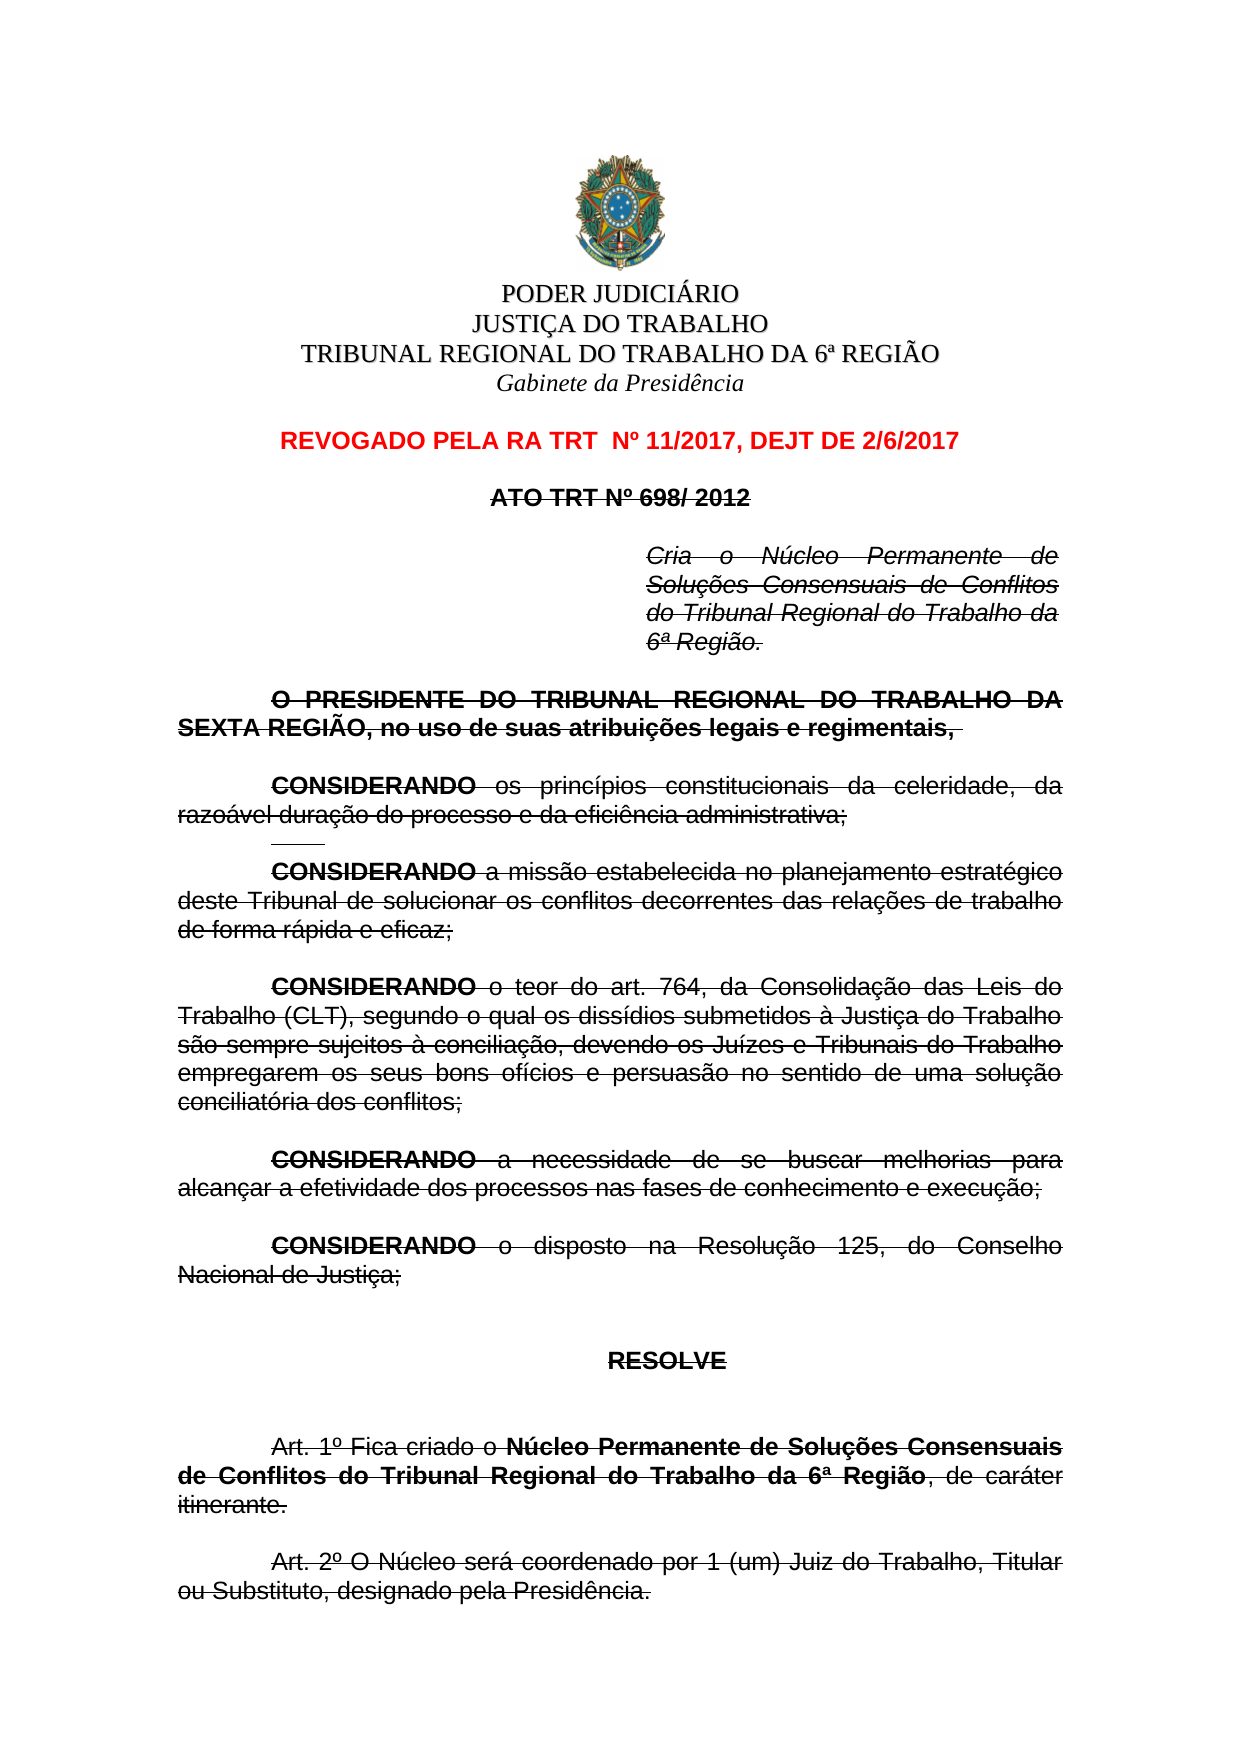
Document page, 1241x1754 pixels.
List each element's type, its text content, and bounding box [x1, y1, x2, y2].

text Cria o Núcleo Permanente de Soluções Consensuais de Conflitos do Tribunal Regional do Trabalho da 6ª Região. [646, 615, 1058, 656]
text CONSIDERANDO o teor do art. 764, da Consolidação das Leis do Trabalho (CLT), segundo o qual os dissídios submetidos à Justiça do Trabalho são sempre sujeitos à conciliação, devendo os Juízes e Tribunais do Trabalho empregarem os seus bons ofícios e persuasão no sentido de uma solução conciliatória dos conflitos; [177, 1046, 1063, 1074]
text CONSIDERANDO o disposto na Resolução 125, do Conselho Nacional de Justiça; [177, 1231, 1063, 1288]
text CONSIDERANDO o teor do art. 764, da Consolidação das Leis do Trabalho (CLT), segundo o qual os dissídios submetidos à Justiça do Trabalho são sempre sujeitos à conciliação, devendo os Juízes e Tribunais do Trabalho empregarem os seus bons ofícios e persuasão no sentido de uma solução conciliatória dos conflitos; [177, 972, 1063, 1017]
text PODER JUDICIÁRIO [177, 278, 1063, 308]
text CONSIDERANDO o teor do art. 764, da Consolidação das Leis do Trabalho (CLT), segundo o qual os dissídios submetidos à Justiça do Trabalho são sempre sujeitos à conciliação, devendo os Juízes e Tribunais do Trabalho empregarem os seus bons ofícios e persuasão no sentido de uma solução conciliatória dos conflitos; [177, 1018, 1063, 1045]
text TRIBUNAL REGIONAL DO TRABALHO DA 6ª REGIÃO [177, 338, 1063, 368]
text Cria o Núcleo Permanente de Soluções Consensuais de Conflitos do Tribunal Regional do Trabalho da 6ª Região. [646, 541, 1058, 557]
text Cria o Núcleo Permanente de Soluções Consensuais de Conflitos do Tribunal Regional do Trabalho da 6ª Região. [646, 587, 1058, 614]
text Art. 2º O Núcleo será coordenado por 1 (um) Juiz do Trabalho, Titular ou Substituto, designado pela Presidência. [177, 1547, 1063, 1605]
text ATO TRT Nº 698/ 2012 [177, 483, 1063, 512]
text CONSIDERANDO a missão estabelecida no planejamento estratégico deste Tribunal de solucionar os conflitos decorrentes das relações de trabalho de forma rápida e eficaz; [177, 857, 1063, 902]
text REVOGADO PELA RA TRT Nº 11/2017, DEJT DE 2/6/2017 [177, 426, 1063, 455]
text RESOLVE [177, 1346, 1063, 1375]
text Gabinete da Presidência [177, 368, 1063, 397]
picture [575, 155, 665, 271]
text CONSIDERANDO o teor do art. 764, da Consolidação das Leis do Trabalho (CLT), segundo o qual os dissídios submetidos à Justiça do Trabalho são sempre sujeitos à conciliação, devendo os Juízes e Tribunais do Trabalho empregarem os seus bons ofícios e persuasão no sentido de uma solução conciliatória dos conflitos; [177, 1075, 1063, 1116]
text CONSIDERANDO a necessidade de se buscar melhorias para alcançar a efetividade dos processos nas fases de conhecimento e execução; [177, 1145, 1063, 1202]
text Art. 1º Fica criado o Núcleo Permanente de Soluções Consensuais de Conflitos do Tribunal Regional do Trabalho da 6ª Região, de caráter itinerante. [177, 1432, 1063, 1477]
text JUSTIÇA DO TRABALHO [177, 308, 1063, 338]
text Cria o Núcleo Permanente de Soluções Consensuais de Conflitos do Tribunal Regional do Trabalho da 6ª Região. [646, 558, 1058, 585]
text O PRESIDENTE DO TRIBUNAL REGIONAL DO TRABALHO DA SEXTA REGIÃO, no uso de suas atribuições legais e regimentais, [177, 685, 1063, 742]
text Art. 1º Fica criado o Núcleo Permanente de Soluções Consensuais de Conflitos do Tribunal Regional do Trabalho da 6ª Região, de caráter itinerante. [177, 1478, 1063, 1518]
text CONSIDERANDO os princípios constitucionais da celeridade, da razoável duração do processo e da eficiência administrativa; [177, 771, 1063, 828]
text CONSIDERANDO a missão estabelecida no planejamento estratégico deste Tribunal de solucionar os conflitos decorrentes das relações de trabalho de forma rápida e eficaz; [177, 903, 1063, 943]
